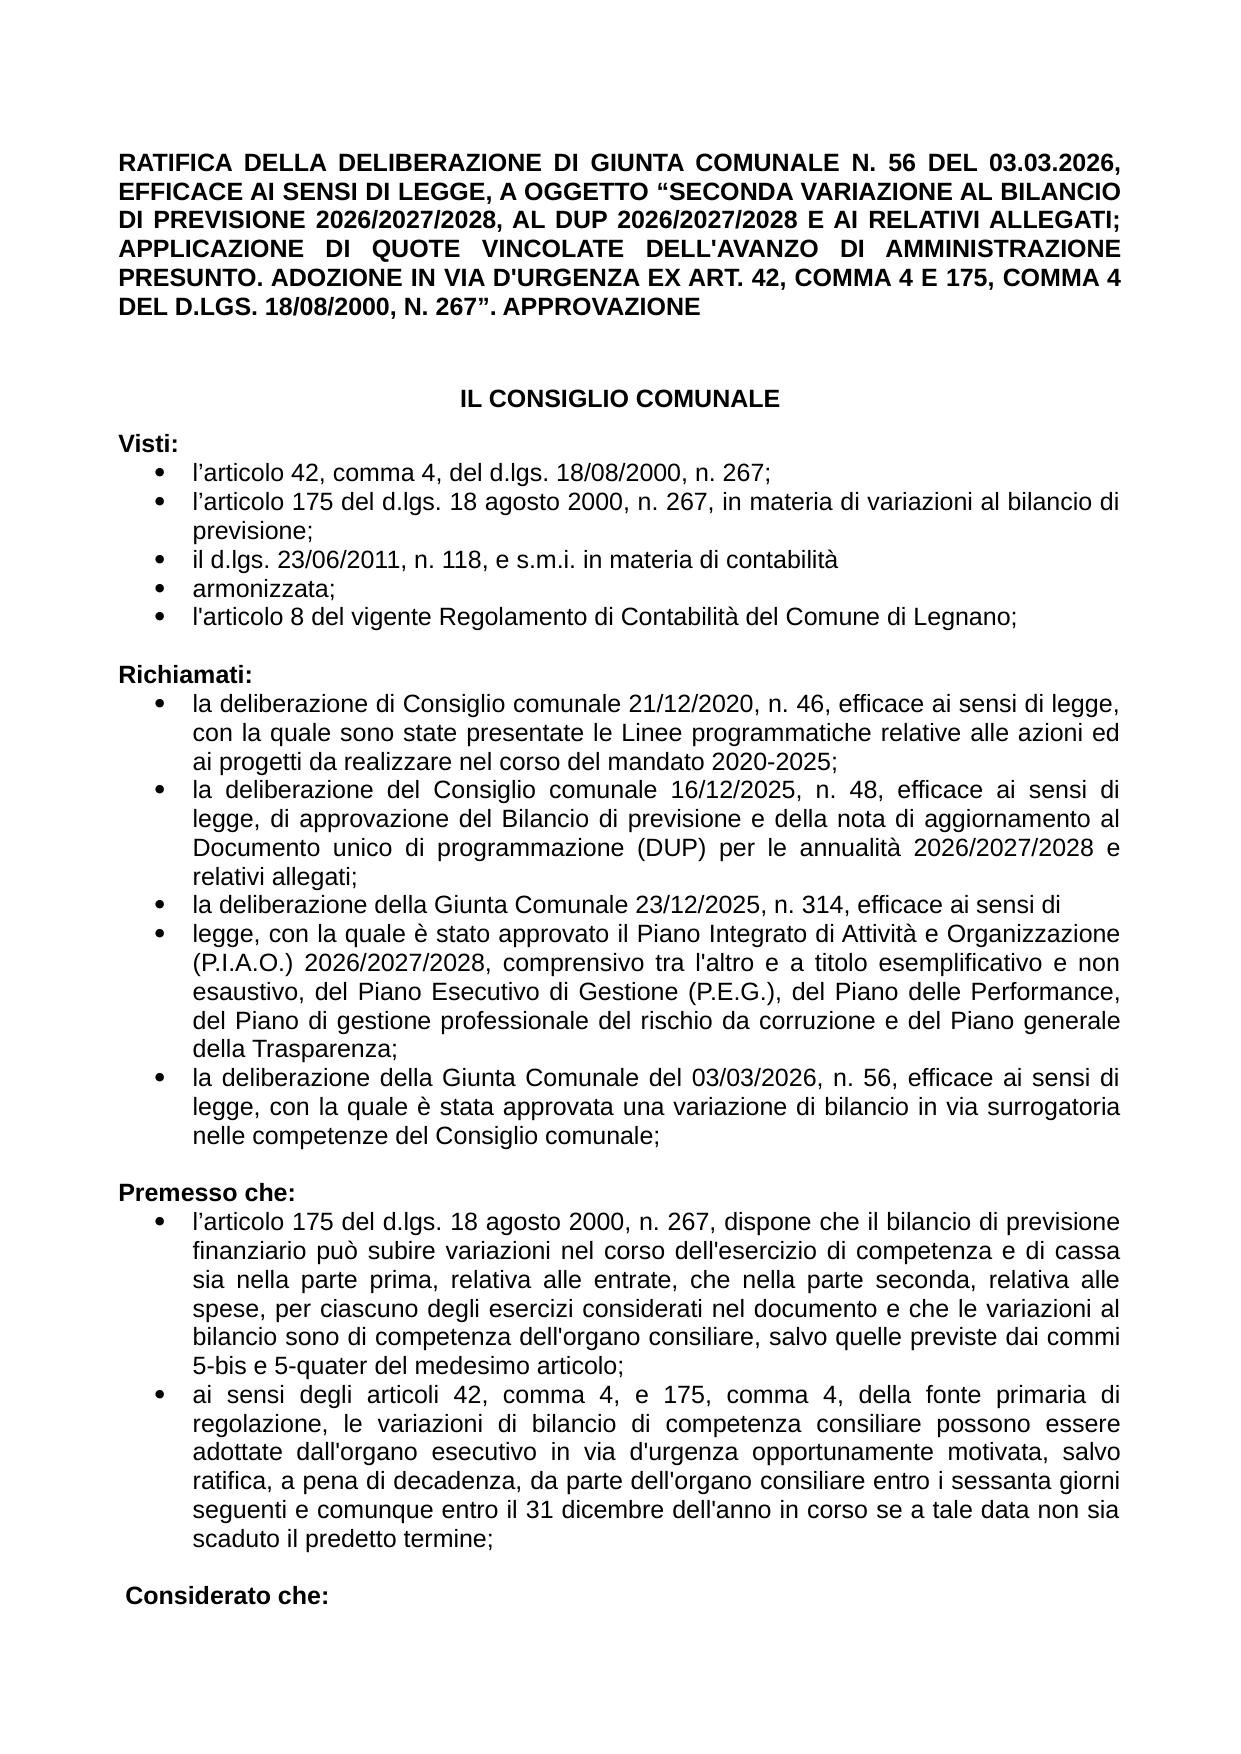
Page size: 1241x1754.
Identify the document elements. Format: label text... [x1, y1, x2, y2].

list legge, con la quale è stato approvato il Piano Integrato di Attività e Organizzazione (P.I.A.O.) 2026/2027/2028, comprensivo tra l'altro e a titolo esemplificativo e non esaustivo, del Piano Esecutivo di Gestione (P.E.G.), del Piano delle Performance, del Piano di gestione professionale del rischio da corruzione e del Piano generale della Trasparenza; [155, 919, 1122, 1063]
list armonizzata; [155, 573, 1122, 602]
text Considerato che: [118, 1581, 1122, 1610]
text Richiamati: [118, 660, 1122, 689]
list il d.lgs. 23/06/2011, n. 118, e s.m.i. in materia di contabilità [155, 545, 1122, 573]
list ai sensi degli articoli 42, comma 4, e 175, comma 4, della fonte primaria di regolazione, le variazioni di bilancio di competenza consiliare possono essere adottate dall'organo esecutivo in via d'urgenza opportunamente motivata, salvo ratifica, a pena di decadenza, da parte dell'organo consiliare entro i sessanta giorni seguenti e comunque entro il 31 dicembre dell'anno in corso se a tale data non sia scaduto il predetto termine; [155, 1380, 1122, 1552]
list l’articolo 175 del d.lgs. 18 agosto 2000, n. 267, dispone che il bilancio di previsione finanziario può subire variazioni nel corso dell'esercizio di competenza e di cassa sia nella parte prima, relativa alle entrate, che nella parte seconda, relativa alle spese, per ciascuno degli esercizi considerati nel documento e che le variazioni al bilancio sono di competenza dell'organo consiliare, salvo quelle previste dai commi 5-bis e 5-quater del medesimo articolo; [155, 1207, 1122, 1380]
text IL CONSIGLIO COMUNALE [118, 384, 1122, 412]
text RATIFICA DELLA DELIBERAZIONE DI GIUNTA COMUNALE N. 56 DEL 03.03.2026, EFFICACE AI SENSI DI LEGGE, A OGGETTO “SECONDA VARIAZIONE AL BILANCIO DI PREVISIONE 2026/2027/2028, AL DUP 2026/2027/2028 E AI RELATIVI ALLEGATI; APPLICAZIONE DI QUOTE VINCOLATE DELL'AVANZO DI AMMINISTRAZIONE PRESUNTO. ADOZIONE IN VIA D'URGENZA EX ART. 42, COMMA 4 E 175, COMMA 4 DEL D.LGS. 18/08/2000, N. 267”. APPROVAZIONE [118, 148, 1122, 321]
list l’articolo 175 del d.lgs. 18 agosto 2000, n. 267, in materia di variazioni al bilancio di previsione; [155, 487, 1122, 545]
list la deliberazione del Consiglio comunale 16/12/2025, n. 48, efficace ai sensi di legge, di approvazione del Bilancio di previsione e della nota di aggiornamento al Documento unico di programmazione (DUP) per le annualità 2026/2027/2028 e relativi allegati; [155, 775, 1122, 890]
list l’articolo 42, comma 4, del d.lgs. 18/08/2000, n. 267; [155, 458, 1122, 487]
list la deliberazione della Giunta Comunale 23/12/2025, n. 314, efficace ai sensi di [155, 890, 1122, 919]
list la deliberazione di Consiglio comunale 21/12/2020, n. 46, efficace ai sensi di legge, con la quale sono state presentate le Linee programmatiche relative alle azioni ed ai progetti da realizzare nel corso del mandato 2020-2025; [155, 689, 1122, 775]
list la deliberazione della Giunta Comunale del 03/03/2026, n. 56, efficace ai sensi di legge, con la quale è stata approvata una variazione di bilancio in via surrogatoria nelle competenze del Consiglio comunale; [155, 1063, 1122, 1149]
text Visti: [118, 429, 1122, 458]
list l'articolo 8 del vigente Regolamento di Contabilità del Comune di Legnano; [155, 602, 1122, 631]
text Premesso che: [118, 1178, 1122, 1207]
